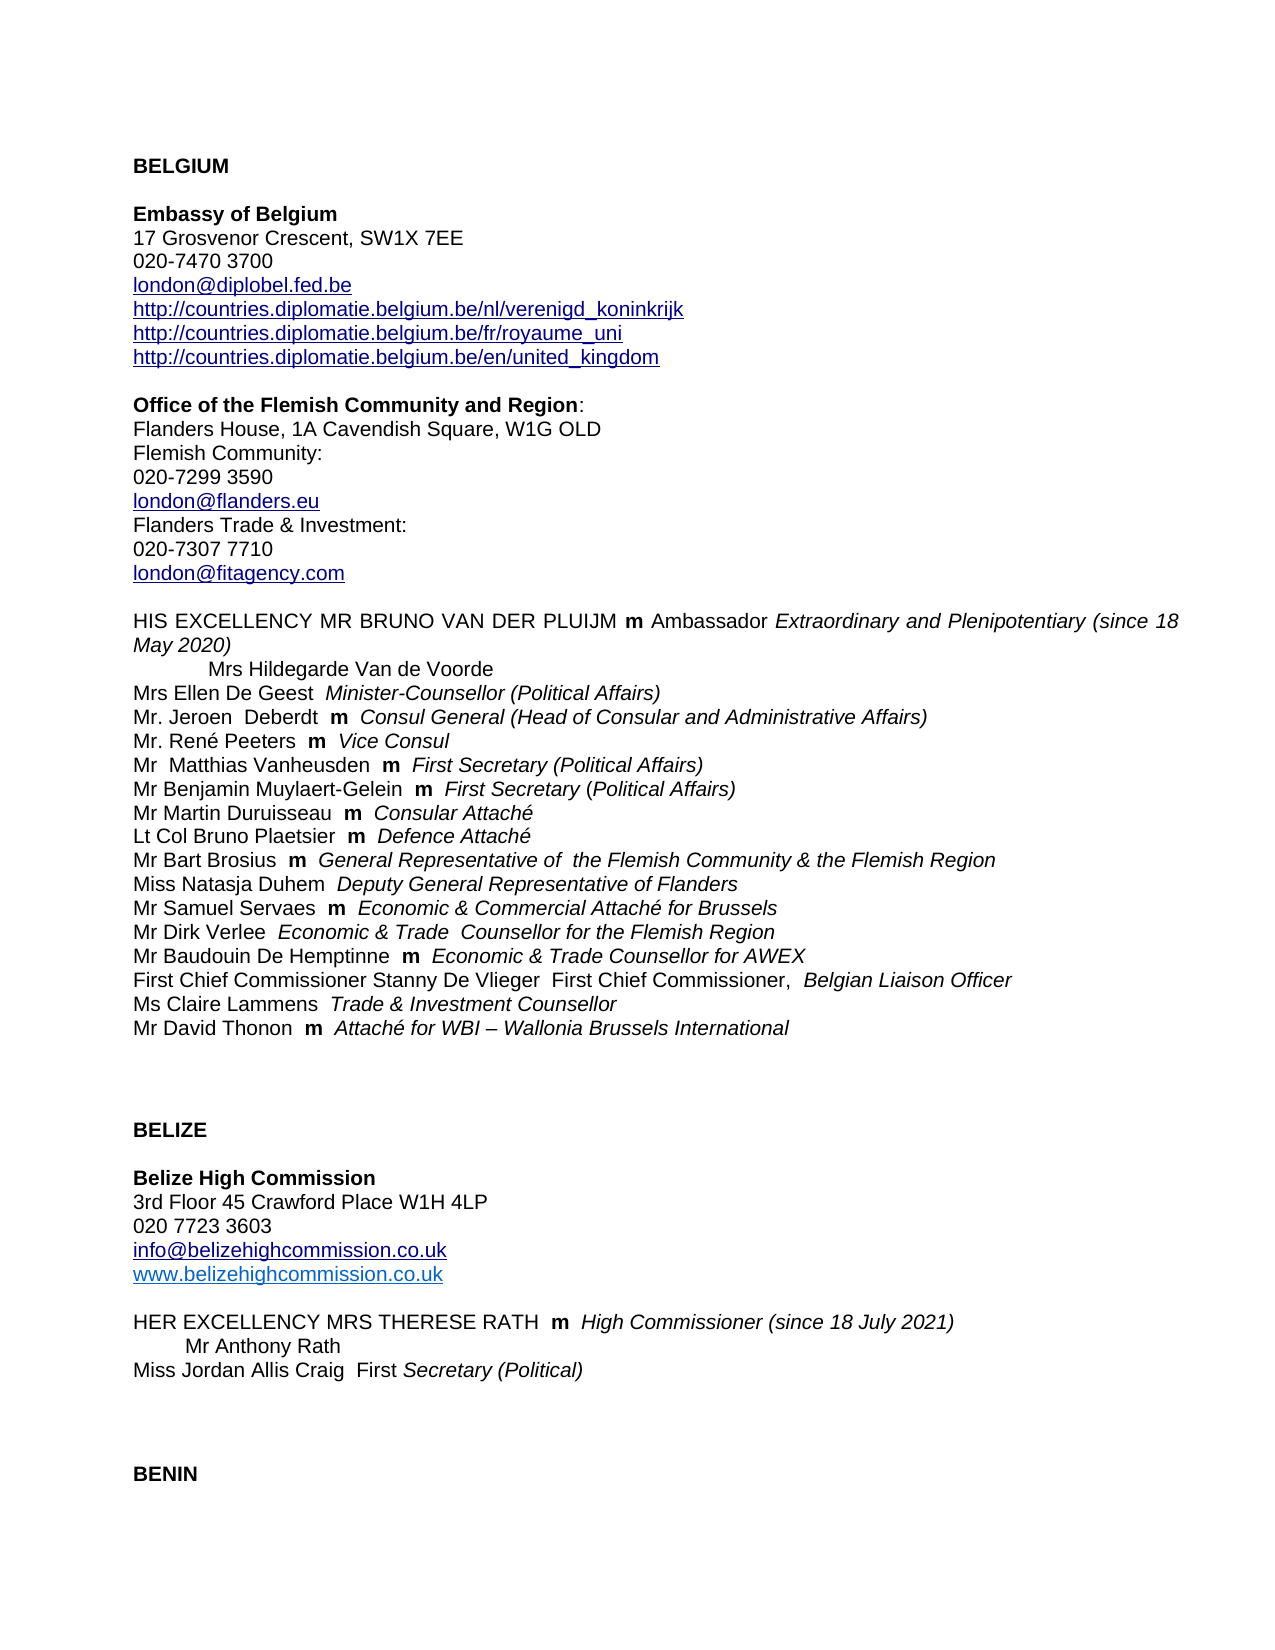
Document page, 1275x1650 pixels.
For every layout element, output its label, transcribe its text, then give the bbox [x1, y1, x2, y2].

text Ms Claire Lammens Trade & Investment Counsellor [133, 992, 1181, 1016]
text Belize High Commission [133, 1166, 1181, 1190]
text Miss Natasja Duhem Deputy General Representative of Flanders [133, 872, 1181, 896]
text Lt Col Bruno Plaetsier m Defence Attaché [133, 824, 1181, 848]
text Embassy of Belgium [133, 201, 1181, 225]
text http://countries.diplomatie.belgium.be/nl/verenigd_koninkrijk [133, 297, 1181, 321]
text Flemish Community: [133, 441, 1181, 465]
text Flanders House, 1A Cavendish Square, W1G OLD [133, 417, 1181, 441]
text Office of the Flemish Community and Region: [133, 393, 1181, 417]
text Mr Baudouin De Hemptinne m Economic & Trade Counsellor for AWEX [133, 944, 1181, 968]
text Mr Dirk Verlee Economic & Trade Counsellor for the Flemish Region [133, 920, 1181, 944]
text Flanders Trade & Investment: [133, 513, 1181, 537]
text Mrs Hildegarde Van de Voorde [133, 657, 1181, 681]
text london@diplobel.fed.be [133, 273, 1181, 297]
text london@fitagency.com [133, 561, 1181, 585]
text 020-7470 3700 [133, 249, 1181, 273]
text Mr Samuel Servaes m Economic & Commercial Attaché for Brussels [133, 896, 1181, 920]
text http://countries.diplomatie.belgium.be/en/united_kingdom [133, 345, 1181, 369]
text info@belizehighcommission.co.uk www.belizehighcommission.co.uk [133, 1238, 1181, 1286]
text http://countries.diplomatie.belgium.be/fr/royaume_uni [133, 321, 1181, 345]
text 020-7307 7710 [133, 537, 1181, 561]
text 020-7299 3590 [133, 465, 1181, 489]
text HIS EXCELLENCY MR BRUNO VAN DER PLUIJM m Ambassador Extraordinary and Plenipotentiary (since 18 May 2020) [133, 609, 1181, 657]
text BENIN [133, 1462, 1181, 1486]
text Mr Martin Duruisseau m Consular Attaché [133, 800, 1181, 824]
text Mr David Thonon m Attaché for WBI – Wallonia Brussels International [133, 1016, 1181, 1040]
text BELIZE [133, 1118, 1181, 1142]
text Mr Benjamin Muylaert-Gelein m First Secretary (Political Affairs) [133, 776, 1181, 800]
text Mr. Jeroen Deberdt m Consul General (Head of Consular and Administrative Affairs) [133, 704, 1181, 728]
text 020 7723 3603 [133, 1214, 1181, 1238]
text First Chief Commissioner Stanny De Vlieger First Chief Commissioner, Belgian Liaison Officer [133, 968, 1181, 992]
text BELGIUM [133, 153, 1181, 177]
text Miss Jordan Allis Craig First Secretary (Political) [133, 1358, 1181, 1382]
text Mr Bart Brosius m General Representative of the Flemish Community & the Flemish Region [133, 848, 1181, 872]
text Mr. René Peeters m Vice Consul [133, 728, 1181, 752]
text london@flanders.eu [133, 489, 1181, 513]
text 17 Grosvenor Crescent, SW1X 7EE [133, 225, 1181, 249]
text Mrs Ellen De Geest Minister-Counsellor (Political Affairs) [133, 681, 1181, 704]
text HER EXCELLENCY MRS THERESE RATH m High Commissioner (since 18 July 2021) [133, 1310, 1181, 1334]
text Mr Anthony Rath [133, 1334, 1181, 1358]
text Mr Matthias Vanheusden m First Secretary (Political Affairs) [133, 752, 1181, 776]
text 3rd Floor 45 Crawford Place W1H 4LP [133, 1190, 1181, 1214]
